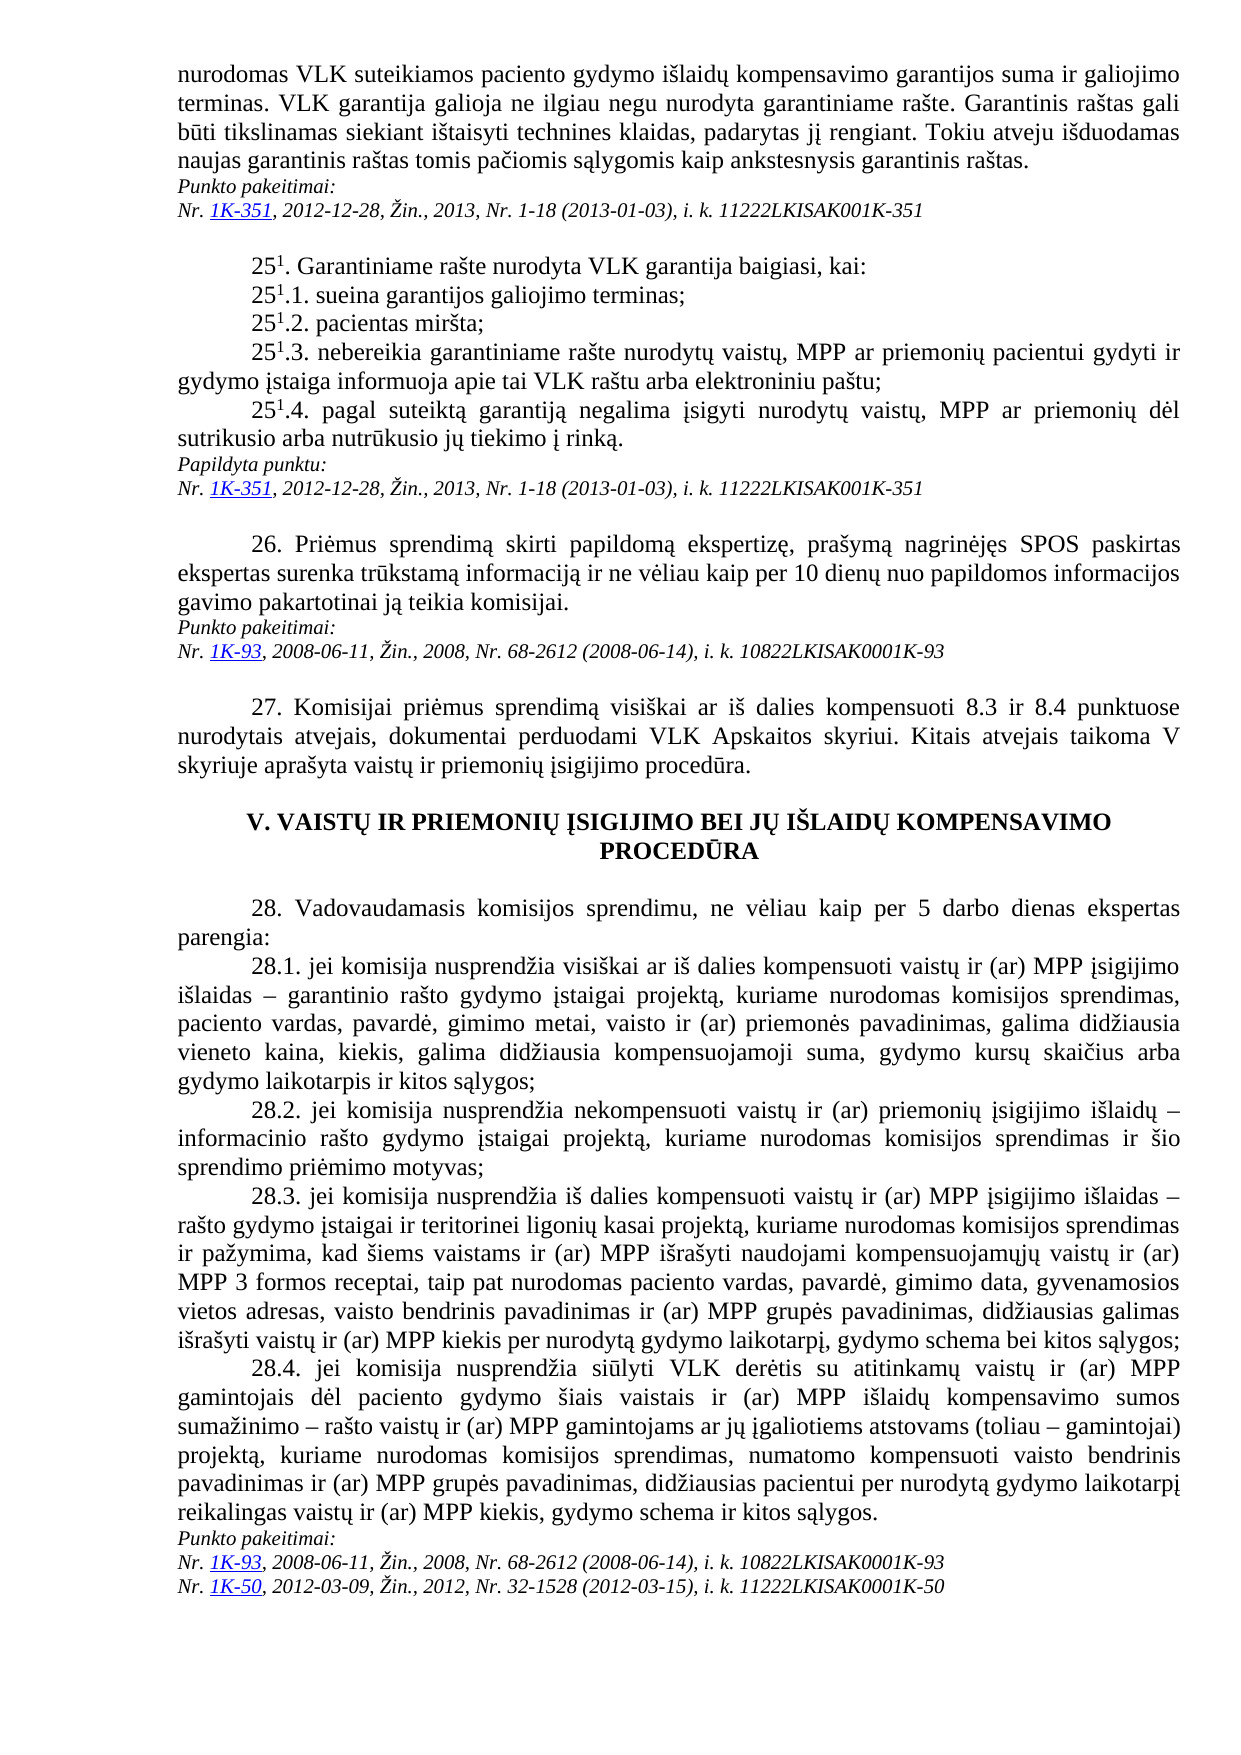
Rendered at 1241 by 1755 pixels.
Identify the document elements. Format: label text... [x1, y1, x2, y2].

text 251.3. nebereikia garantiniame rašte nurodytų vaistų, MPP ar priemonių pacientui gydyti ir gydymo įstaiga informuoja apie tai VLK raštu arba elektroniniu paštu; [177, 337, 1181, 395]
text 28.2. jei komisija nusprendžia nekompensuoti vaistų ir (ar) priemonių įsigijimo išlaidų – informacinio rašto gydymo įstaigai projektą, kuriame nurodomas komisijos sprendimas ir šio sprendimo priėmimo motyvas; [177, 1095, 1181, 1181]
text Punkto pakeitimai: [177, 174, 1181, 198]
text 251.1. sueina garantijos galiojimo terminas; [177, 280, 1181, 308]
text 251.2. pacientas miršta; [177, 308, 1181, 337]
text Nr. 1K-351, 2012-12-28, Žin., 2013, Nr. 1-18 (2013-01-03), i. k. 11222LKISAK001K-351 [177, 198, 1181, 222]
text V. VAISTŲ IR PRIEMONIŲ ĮSIGIJIMO BEI JŲ IŠLAIDŲ KOMPENSAVIMO PROCEDŪRA [177, 807, 1181, 865]
text Punkto pakeitimai: [177, 1526, 1181, 1550]
text 251.4. pagal suteiktą garantiją negalima įsigyti nurodytų vaistų, MPP ar priemonių dėl sutrikusio arba nutrūkusio jų tiekimo į rinką. [177, 395, 1181, 452]
text Nr. 1K-93, 2008-06-11, Žin., 2008, Nr. 68-2612 (2008-06-14), i. k. 10822LKISAK0001K-93 [177, 639, 1181, 663]
text Punkto pakeitimai: [177, 615, 1181, 639]
text Nr. 1K-351, 2012-12-28, Žin., 2013, Nr. 1-18 (2013-01-03), i. k. 11222LKISAK001K-351 [177, 476, 1181, 500]
text Papildyta punktu: [177, 452, 1181, 476]
text 26. Priėmus sprendimą skirti papildomą ekspertizę, prašymą nagrinėjęs SPOS paskirtas ekspertas surenka trūkstamą informaciją ir ne vėliau kaip per 10 dienų nuo papildomos informacijos gavimo pakartotinai ją teikia komisijai. [177, 529, 1181, 615]
text 28.3. jei komisija nusprendžia iš dalies kompensuoti vaistų ir (ar) MPP įsigijimo išlaidas – rašto gydymo įstaigai ir teritorinei ligonių kasai projektą, kuriame nurodomas komisijos sprendimas ir pažymima, kad šiems vaistams ir (ar) MPP išrašyti naudojami kompensuojamųjų vaistų ir (ar) MPP 3 formos receptai, taip pat nurodomas paciento vardas, pavardė, gimimo data, gyvenamosios vietos adresas, vaisto bendrinis pavadinimas ir (ar) MPP grupės pavadinimas, didžiausias galimas išrašyti vaistų ir (ar) MPP kiekis per nurodytą gydymo laikotarpį, gydymo schema bei kitos sąlygos; [177, 1181, 1181, 1353]
text Nr. 1K-50, 2012-03-09, Žin., 2012, Nr. 32-1528 (2012-03-15), i. k. 11222LKISAK0001K-50 [177, 1574, 1181, 1598]
text 251. Garantiniame rašte nurodyta VLK garantija baigiasi, kai: [177, 251, 1181, 280]
text 28. Vadovaudamasis komisijos sprendimu, ne vėliau kaip per 5 darbo dienas ekspertas parengia: [177, 893, 1181, 951]
text 27. Komisijai priėmus sprendimą visiškai ar iš dalies kompensuoti 8.3 ir 8.4 punktuose nurodytais atvejais, dokumentai perduodami VLK Apskaitos skyriui. Kitais atvejais taikoma V skyriuje aprašyta vaistų ir priemonių įsigijimo procedūra. [177, 692, 1181, 778]
text 28.4. jei komisija nusprendžia siūlyti VLK derėtis su atitinkamų vaistų ir (ar) MPP gamintojais dėl paciento gydymo šiais vaistais ir (ar) MPP išlaidų kompensavimo sumos sumažinimo – rašto vaistų ir (ar) MPP gamintojams ar jų įgaliotiems atstovams (toliau – gamintojai) projektą, kuriame nurodomas komisijos sprendimas, numatomo kompensuoti vaisto bendrinis pavadinimas ir (ar) MPP grupės pavadinimas, didžiausias pacientui per nurodytą gydymo laikotarpį reikalingas vaistų ir (ar) MPP kiekis, gydymo schema ir kitos sąlygos. [177, 1353, 1181, 1526]
text Nr. 1K-93, 2008-06-11, Žin., 2008, Nr. 68-2612 (2008-06-14), i. k. 10822LKISAK0001K-93 [177, 1550, 1181, 1574]
text nurodomas VLK suteikiamos paciento gydymo išlaidų kompensavimo garantijos suma ir galiojimo terminas. VLK garantija galioja ne ilgiau negu nurodyta garantiniame rašte. Garantinis raštas gali būti tikslinamas siekiant ištaisyti technines klaidas, padarytas jį rengiant. Tokiu atveju išduodamas naujas garantinis raštas tomis pačiomis sąlygomis kaip ankstesnysis garantinis raštas. [177, 59, 1181, 174]
text 28.1. jei komisija nusprendžia visiškai ar iš dalies kompensuoti vaistų ir (ar) MPP įsigijimo išlaidas – garantinio rašto gydymo įstaigai projektą, kuriame nurodomas komisijos sprendimas, paciento vardas, pavardė, gimimo metai, vaisto ir (ar) priemonės pavadinimas, galima didžiausia vieneto kaina, kiekis, galima didžiausia kompensuojamoji suma, gydymo kursų skaičius arba gydymo laikotarpis ir kitos sąlygos; [177, 951, 1181, 1095]
